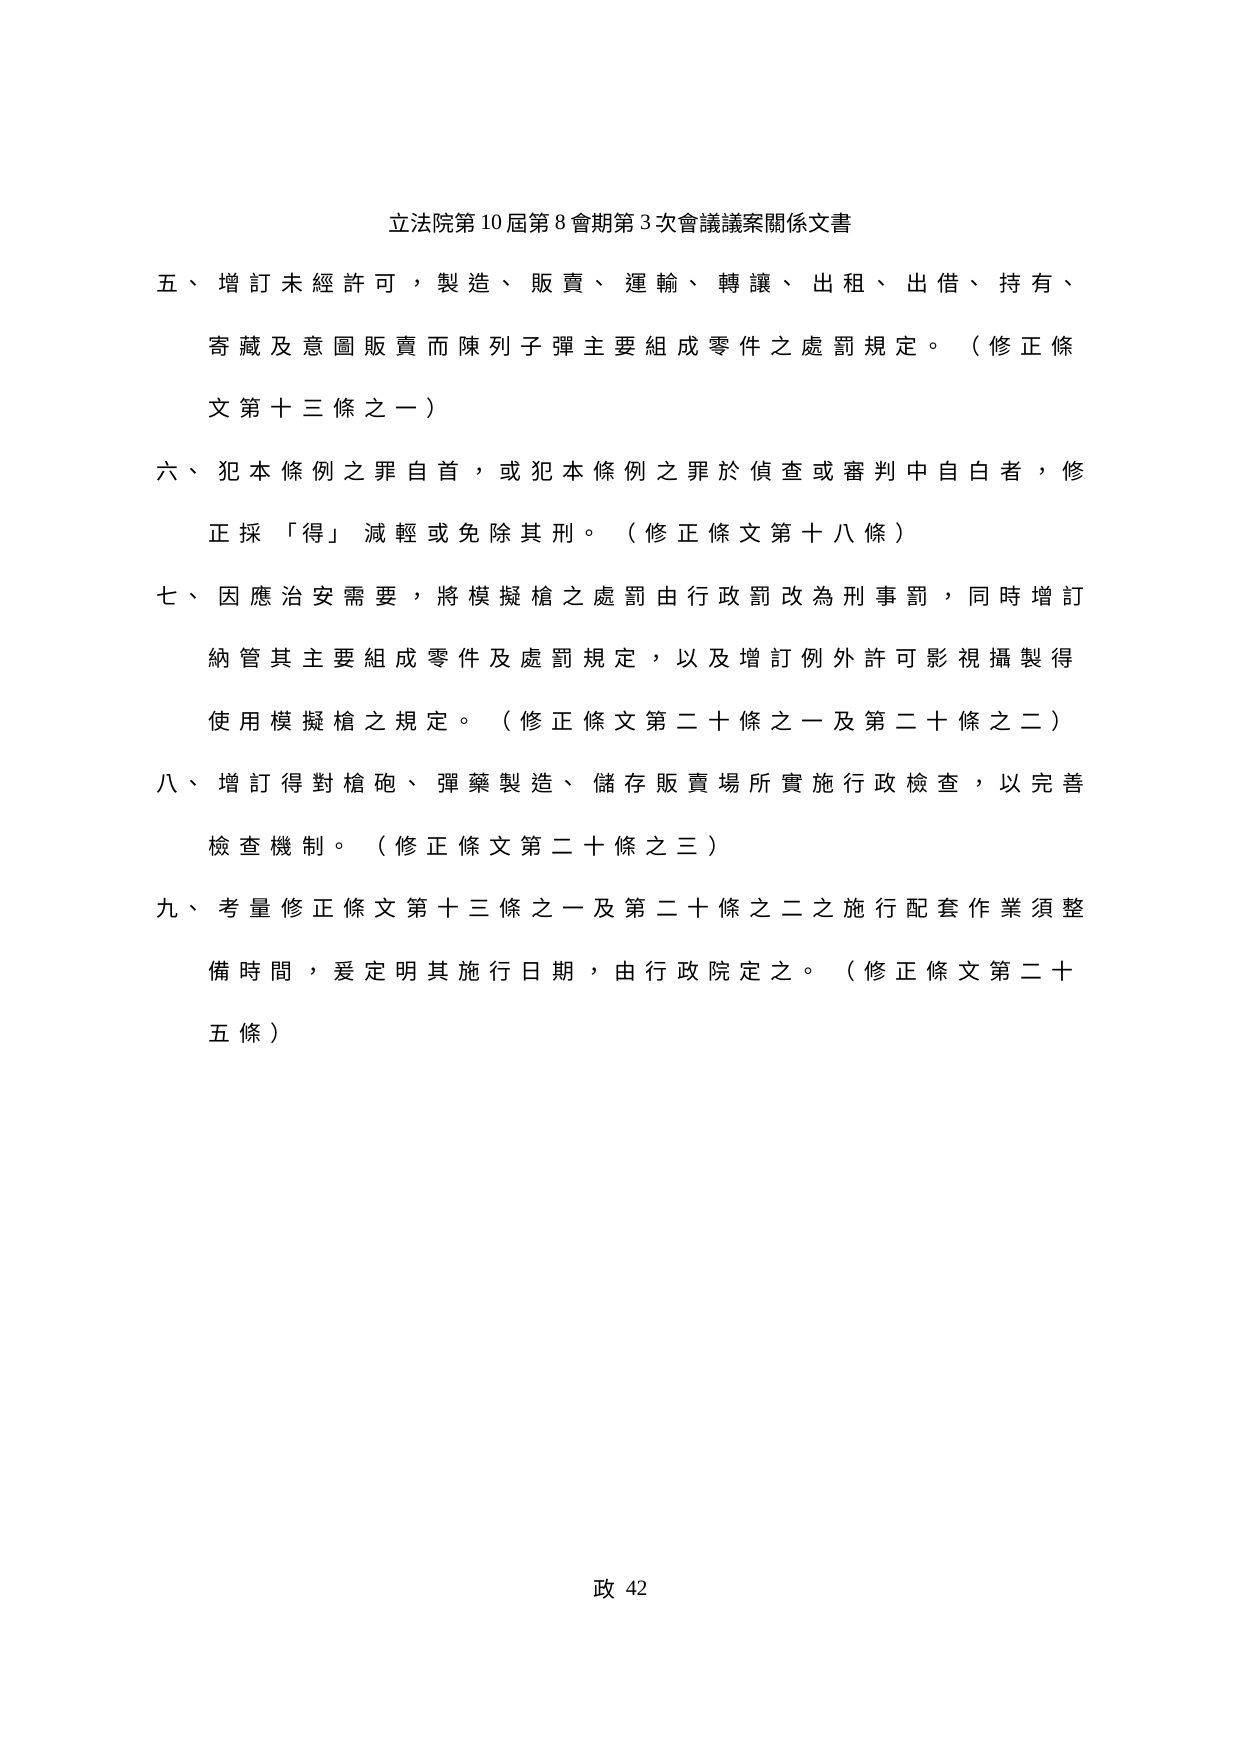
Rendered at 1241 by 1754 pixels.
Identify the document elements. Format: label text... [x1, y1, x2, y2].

text 五、增訂未經許可，製造、販賣、運輸、轉讓、出租、出借、持有、寄藏及意圖販賣而陳列子彈主要組成零件之處罰規定。（修正條文第十三條之一） [151, 251, 1089, 438]
text 九、考量修正條文第十三條之一及第二十條之二之施行配套作業須整備時間，爰定明其施行日期，由行政院定之。（修正條文第二十五條） [151, 876, 1089, 1063]
text 六、犯本條例之罪自首，或犯本條例之罪於偵查或審判中自白者，修正採「得」減輕或免除其刑。（修正條文第十八條） [151, 438, 1089, 563]
text 八、增訂得對槍砲、彈藥製造、儲存販賣場所實施行政檢查，以完善檢查機制。（修正條文第二十條之三） [151, 751, 1089, 876]
text 七、因應治安需要，將模擬槍之處罰由行政罰改為刑事罰，同時增訂納管其主要組成零件及處罰規定，以及增訂例外許可影視攝製得使用模擬槍之規定。（修正條文第二十條之一及第二十條之二） [151, 563, 1089, 751]
